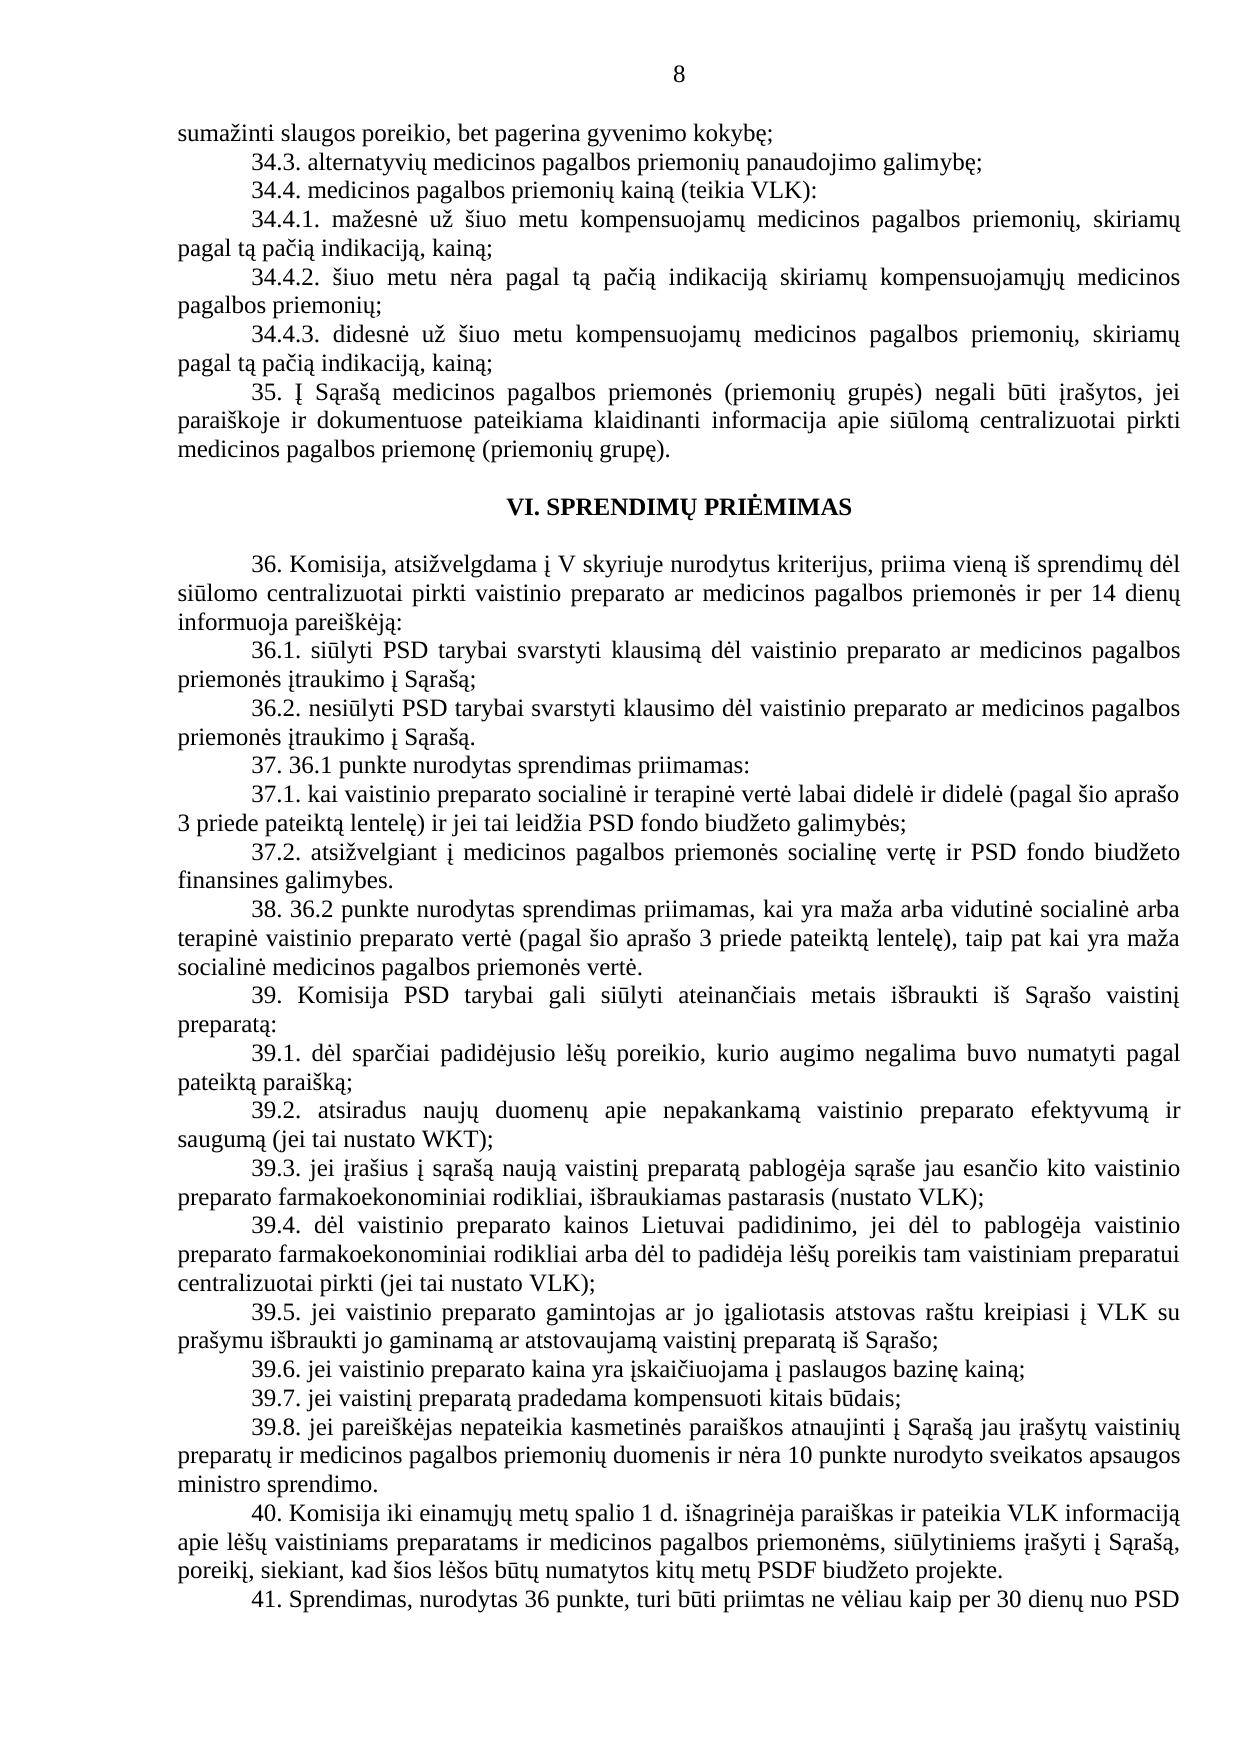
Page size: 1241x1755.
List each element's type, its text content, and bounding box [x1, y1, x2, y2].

text sumažinti slaugos poreikio, bet pagerina gyvenimo kokybę; [177, 118, 1181, 147]
text 35. Į Sąrašą medicinos pagalbos priemonės (priemonių grupės) negali būti įrašytos, jei paraiškoje ir dokumentuose pateikiama klaidinanti informacija apie siūlomą centralizuotai pirkti medicinos pagalbos priemonę (priemonių grupę). [177, 377, 1181, 463]
text 39.6. jei vaistinio preparato kaina yra įskaičiuojama į paslaugos bazinę kainą; [177, 1354, 1181, 1383]
text 39.7. jei vaistinį preparatą pradedama kompensuoti kitais būdais; [177, 1383, 1181, 1412]
text 36.1. siūlyti PSD tarybai svarstyti klausimą dėl vaistinio preparato ar medicinos pagalbos priemonės įtraukimo į Sąrašą; [177, 636, 1181, 693]
text 34.4.2. šiuo metu nėra pagal tą pačią indikaciją skiriamų kompensuojamųjų medicinos pagalbos priemonių; [177, 262, 1181, 319]
text 34.4.3. didesnė už šiuo metu kompensuojamų medicinos pagalbos priemonių, skiriamų pagal tą pačią indikaciją, kainą; [177, 319, 1181, 377]
text 34.4.1. mažesnė už šiuo metu kompensuojamų medicinos pagalbos priemonių, skiriamų pagal tą pačią indikaciją, kainą; [177, 204, 1181, 262]
text 39.5. jei vaistinio preparato gamintojas ar jo įgaliotasis atstovas raštu kreipiasi į VLK su prašymu išbraukti jo gaminamą ar atstovaujamą vaistinį preparatą iš Sąrašo; [177, 1297, 1181, 1354]
text 38. 36.2 punkte nurodytas sprendimas priimamas, kai yra maža arba vidutinė socialinė arba terapinė vaistinio preparato vertė (pagal šio aprašo 3 priede pateiktą lentelę), taip pat kai yra maža socialinė medicinos pagalbos priemonės vertė. [177, 894, 1181, 981]
text 36.2. nesiūlyti PSD tarybai svarstyti klausimo dėl vaistinio preparato ar medicinos pagalbos priemonės įtraukimo į Sąrašą. [177, 693, 1181, 751]
text 39.1. dėl sparčiai padidėjusio lėšų poreikio, kurio augimo negalima buvo numatyti pagal pateiktą paraišką; [177, 1038, 1181, 1096]
text 36. Komisija, atsižvelgdama į V skyriuje nurodytus kriterijus, priima vieną iš sprendimų dėl siūlomo centralizuotai pirkti vaistinio preparato ar medicinos pagalbos priemonės ir per 14 dienų informuoja pareiškėją: [177, 549, 1181, 636]
text 34.3. alternatyvių medicinos pagalbos priemonių panaudojimo galimybę; [177, 147, 1181, 176]
text 40. Komisija iki einamųjų metų spalio 1 d. išnagrinėja paraiškas ir pateikia VLK informaciją apie lėšų vaistiniams preparatams ir medicinos pagalbos priemonėms, siūlytiniems įrašyti į Sąrašą, poreikį, siekiant, kad šios lėšos būtų numatytos kitų metų PSDF biudžeto projekte. [177, 1498, 1181, 1584]
text 39.4. dėl vaistinio preparato kainos Lietuvai padidinimo, jei dėl to pablogėja vaistinio preparato farmakoekonominiai rodikliai arba dėl to padidėja lėšų poreikis tam vaistiniam preparatui centralizuotai pirkti (jei tai nustato VLK); [177, 1211, 1181, 1297]
text 39.2. atsiradus naujų duomenų apie nepakankamą vaistinio preparato efektyvumą ir saugumą (jei tai nustato WKT); [177, 1096, 1181, 1153]
text 37.1. kai vaistinio preparato socialinė ir terapinė vertė labai didelė ir didelė (pagal šio aprašo 3 priede pateiktą lentelę) ir jei tai leidžia PSD fondo biudžeto galimybės; [177, 779, 1181, 837]
text 39.8. jei pareiškėjas nepateikia kasmetinės paraiškos atnaujinti į Sąrašą jau įrašytų vaistinių preparatų ir medicinos pagalbos priemonių duomenis ir nėra 10 punkte nurodyto sveikatos apsaugos ministro sprendimo. [177, 1412, 1181, 1498]
text 37. 36.1 punkte nurodytas sprendimas priimamas: [177, 751, 1181, 779]
text 34.4. medicinos pagalbos priemonių kainą (teikia VLK): [177, 176, 1181, 204]
text 39. Komisija PSD tarybai gali siūlyti ateinančiais metais išbraukti iš Sąrašo vaistinį preparatą: [177, 981, 1181, 1038]
text VI. SPRENDIMŲ PRIĖMIMAS [177, 492, 1181, 521]
text 41. Sprendimas, nurodytas 36 punkte, turi būti priimtas ne vėliau kaip per 30 dienų nuo PSD [177, 1584, 1181, 1613]
text 39.3. jei įrašius į sąrašą naują vaistinį preparatą pablogėja sąraše jau esančio kito vaistinio preparato farmakoekonominiai rodikliai, išbraukiamas pastarasis (nustato VLK); [177, 1153, 1181, 1211]
text 37.2. atsižvelgiant į medicinos pagalbos priemonės socialinę vertę ir PSD fondo biudžeto finansines galimybes. [177, 837, 1181, 894]
